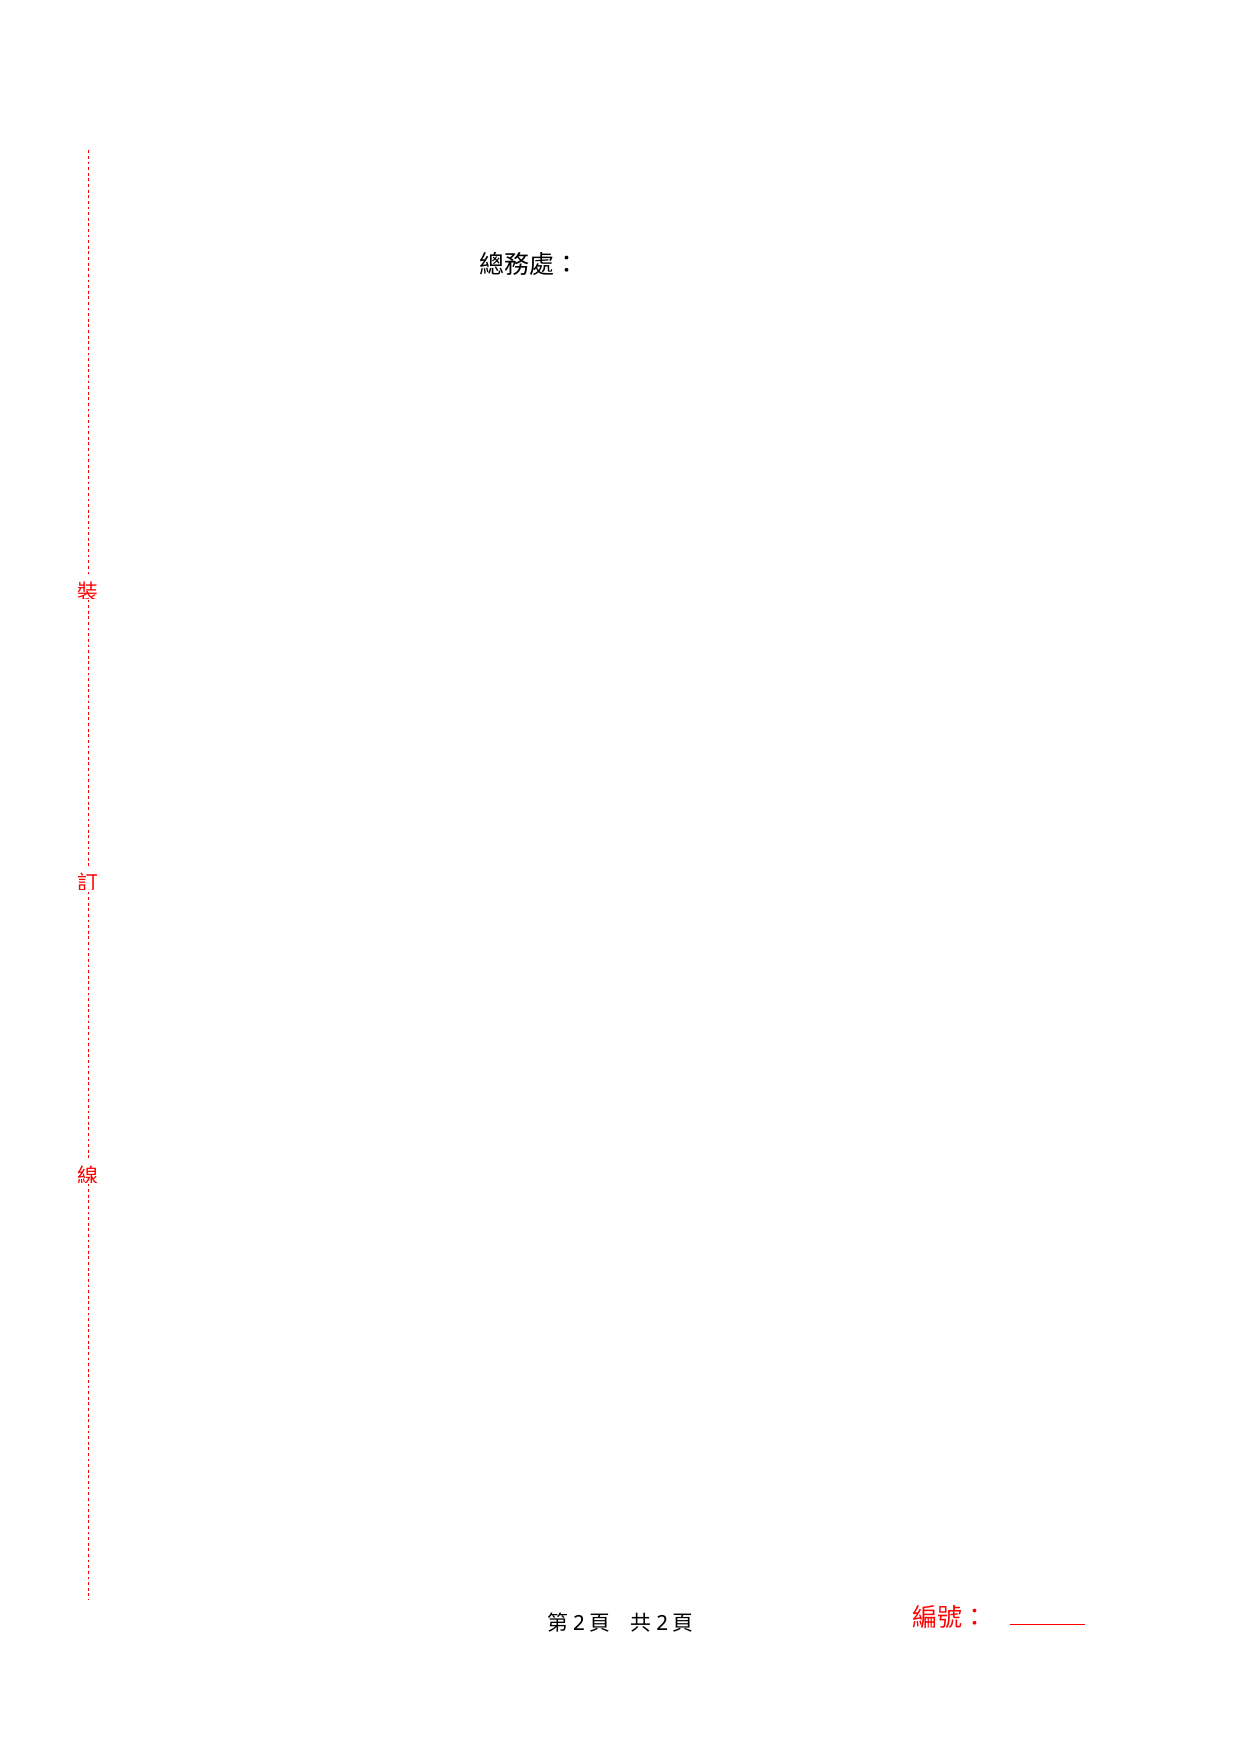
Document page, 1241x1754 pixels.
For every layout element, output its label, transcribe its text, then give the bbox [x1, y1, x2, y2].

text 總務處： [148, 221, 1092, 283]
